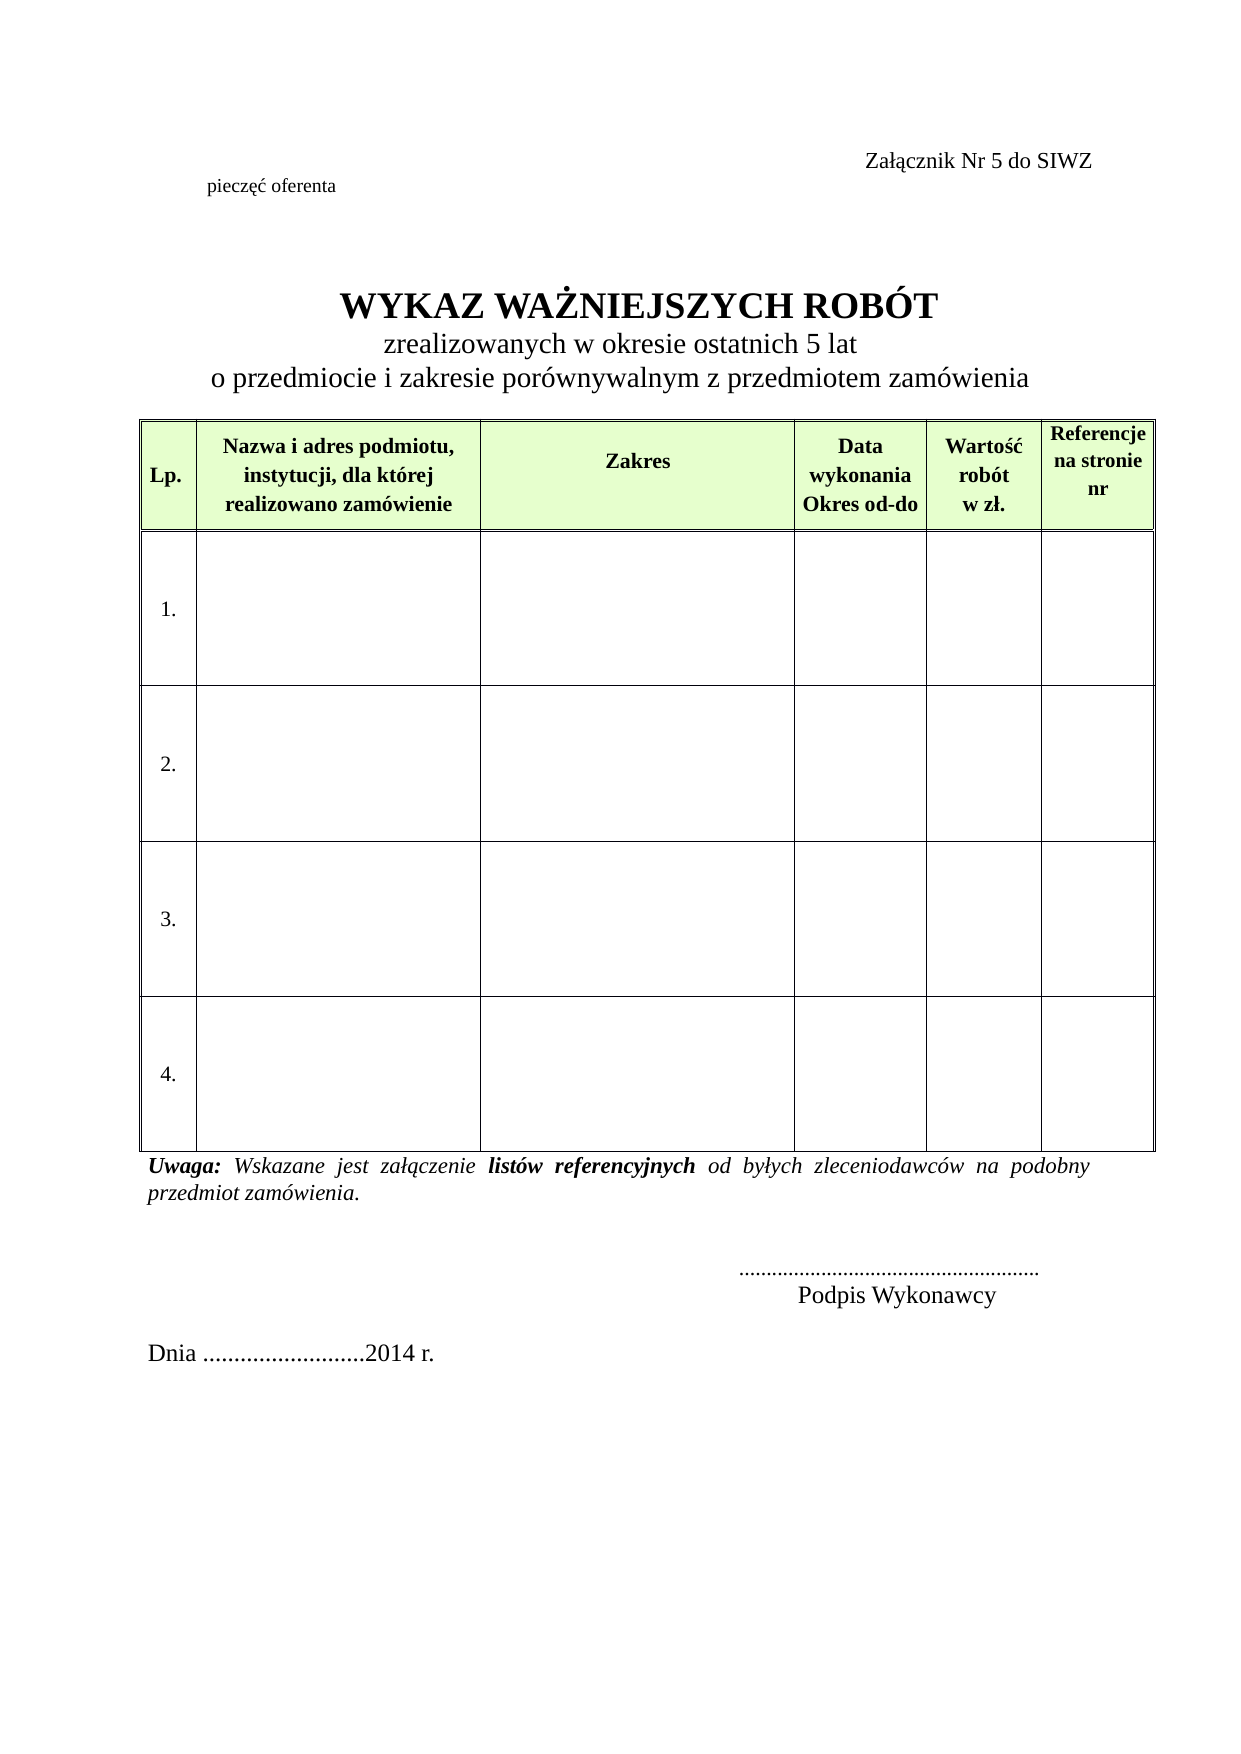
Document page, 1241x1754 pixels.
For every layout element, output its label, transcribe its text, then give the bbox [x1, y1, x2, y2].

table_cell [481, 686, 794, 841]
table_header Nazwa i adres podmiotu, instytucji, dla której realizowano zamówienie [197, 422, 480, 529]
text o przedmiocie i zakresie porównywalnym z przedmiotem zamówienia [148, 360, 1093, 393]
text Załącznik Nr 5 do SIWZ [148, 148, 1093, 174]
text Dnia ..........................2014 r. [148, 1338, 1093, 1367]
table_cell [1042, 686, 1153, 841]
table_cell 1. [142, 532, 196, 685]
table_cell [197, 532, 480, 685]
table_cell [197, 842, 480, 996]
text ....................................................... [664, 1255, 1093, 1281]
text Uwaga: Wskazane jest załączenie listów referencyjnych od byłych zleceniodawców na podobny przedmiot zamówienia. [148, 1152, 1093, 1205]
table_cell [481, 997, 794, 1151]
table_header Lp. [142, 422, 196, 529]
table_cell [927, 997, 1041, 1151]
table_cell 2. [142, 686, 196, 841]
table_cell [197, 686, 480, 841]
table_cell [1042, 997, 1153, 1151]
table_cell [927, 532, 1041, 685]
table_cell [927, 842, 1041, 996]
table_cell [795, 686, 926, 841]
table_cell [795, 532, 926, 685]
subtitle WYKAZ WAŻNIEJSZYCH ROBÓT [185, 283, 1093, 326]
table_cell [481, 532, 794, 685]
text pieczęć oferenta [148, 174, 1093, 197]
table_cell 4. [142, 997, 196, 1151]
table_cell [197, 997, 480, 1151]
text Podpis Wykonawcy [590, 1281, 1093, 1309]
table_cell [1042, 532, 1153, 685]
text zrealizowanych w okresie ostatnich 5 lat [148, 326, 1093, 360]
table_header Wartość robót w zł. [927, 422, 1041, 529]
table_header Data wykonania Okres od-do [795, 422, 926, 529]
table_header Zakres [481, 422, 794, 529]
table_cell [795, 997, 926, 1151]
table_cell [1042, 842, 1153, 996]
table_cell [795, 842, 926, 996]
table_cell 3. [142, 842, 196, 996]
table_cell [481, 842, 794, 996]
table_header Referencje na stronie nr [1042, 422, 1153, 529]
table_cell [927, 686, 1041, 841]
